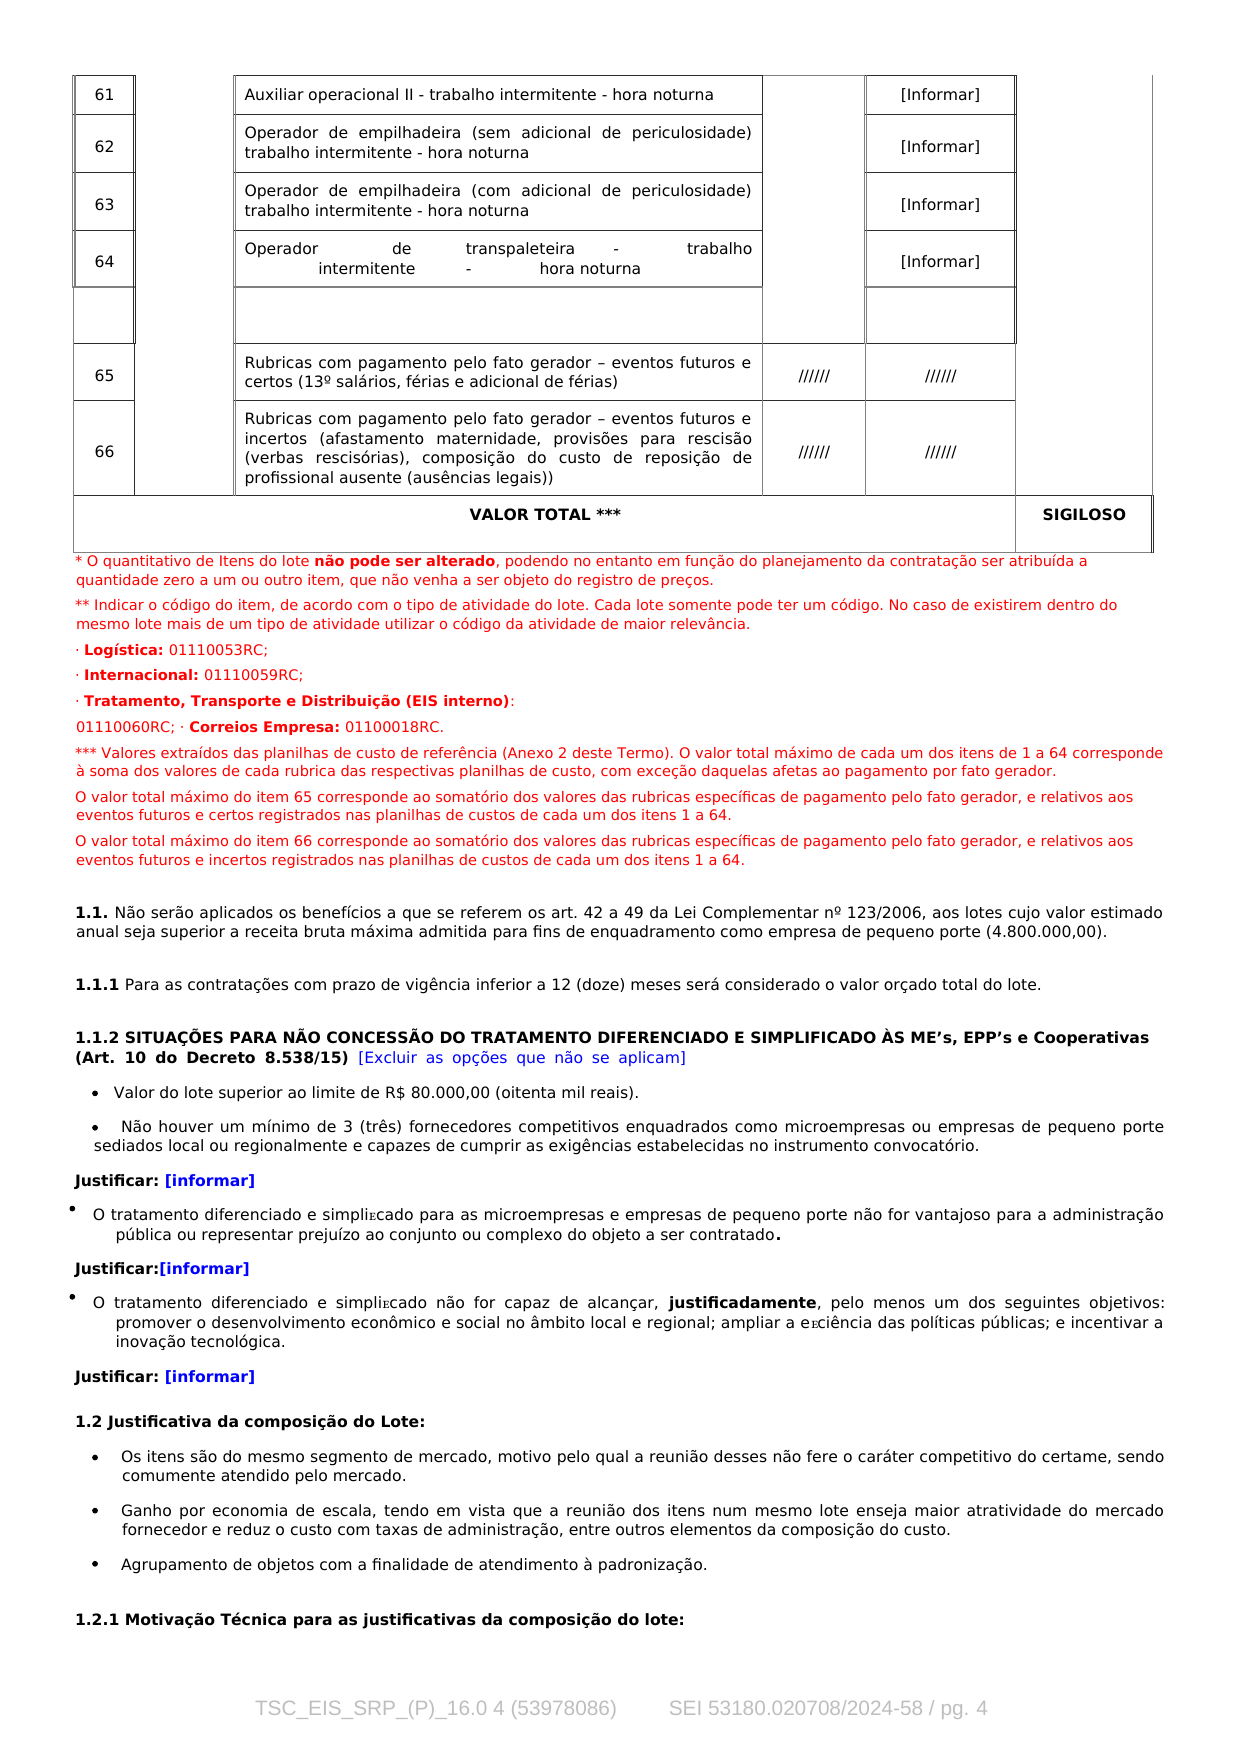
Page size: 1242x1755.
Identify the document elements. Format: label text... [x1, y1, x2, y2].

table_header [1017, 75, 1152, 343]
table_cell [236, 288, 762, 343]
table_cell Rubricas com pagamento pelo fato gerador – eventos futuros e incertos (afastamento maternidade, provisões para rescisão (verbas rescisórias), composição do custo de reposição de profissional ausente (ausências legais)) [236, 401, 762, 495]
table_cell Operador de empilhadeira (sem adicional de periculosidade) trabalho intermitente - hora noturna [236, 115, 762, 172]
table_cell 61 [76, 76, 133, 114]
table_cell Operador de transpaleteira - trabalho intermitente - hora noturna [236, 231, 762, 286]
text · Tratamento, Transporte e Distribuição (EIS interno): 01110060RC; · Correios Empresa: 01100018RC. [75, 693, 604, 736]
table_header [763, 76, 864, 343]
table_cell SIGILOSO [1016, 496, 1151, 552]
table_cell 63 [76, 173, 133, 230]
table_cell 64 [76, 231, 133, 286]
table_cell [Informar] [867, 231, 1014, 286]
text * O quantitativo de Itens do lote não pode ser alterado, podendo no entanto em função do planejamento da contratação ser atribuída a quantidade zero a um ou outro item, que não venha a ser objeto do registro de preços. [75, 553, 1165, 588]
text Ganho por economia de escala, tendo em vista que a reunião dos itens num mesmo lote enseja maior atratividade do mercado fornecedor e reduz o custo com taxas de administração, entre outros elementos da composição do custo. [93, 1502, 1166, 1539]
table_cell 66 [74, 401, 134, 495]
table_cell [Informar] [867, 173, 1014, 230]
table_cell [1016, 343, 1152, 495]
table_cell ////// [763, 344, 865, 400]
text Justificar:[informar] [75, 1260, 1186, 1278]
text *** Valores extraídos das planilhas de custo de referência (Anexo 2 deste Termo). O valor total máximo de cada um dos itens de 1 a 64 corresponde à soma dos valores de cada rubrica das respectivas planilhas de custo, com exceção daquelas afetas ao pagamento por fato gerador. [75, 744, 1165, 780]
table_cell ////// [866, 344, 1015, 400]
table_cell [867, 288, 1014, 343]
text Os itens são do mesmo segmento de mercado, motivo pelo qual a reunião desses não fere o caráter competitivo do certame, sendo comumente atendido pelo mercado. [93, 1448, 1166, 1485]
table_cell Operador de empilhadeira (com adicional de periculosidade) trabalho intermitente - hora noturna [236, 173, 762, 230]
text · Logística: 01110053RC; [75, 641, 1165, 658]
text Agrupamento de objetos com a finalidade de atendimento à padronização. [93, 1555, 1166, 1574]
text (Art. 10 do Decreto 8.538/15) [Excluir as opções que não se aplicam] Valor do lote superior ao limite de R$ 80.000,00 (oitenta mil reais). [75, 1049, 686, 1102]
text 1.1.2 SITUAÇÕES PARA NÃO CONCESSÃO DO TRATAMENTO DIFERENCIADO E SIMPLIFICADO ÀS ME’s, EPP’s e Cooperativas [75, 1029, 1186, 1047]
table_cell [74, 288, 133, 343]
text 1.1.1 Para as contratações com prazo de vigência inferior a 12 (doze) meses será considerado o valor orçado total do lote. [75, 976, 1166, 994]
text O valor total máximo do item 66 corresponde ao somatório dos valores das rubricas específicas de pagamento pelo fato gerador, e relativos aos eventos futuros e incertos registrados nas planilhas de custos de cada um dos itens 1 a 64. [75, 833, 1165, 868]
table_cell Auxiliar operacional II - trabalho intermitente - hora noturna [236, 76, 762, 114]
table_cell 62 [76, 115, 133, 172]
table_cell [762, 496, 865, 552]
text O tratamento diferenciado e simplicado para as microempresas e empresas de pequeno porte não for vantajoso para a administração pública ou representar prejuízo ao conjunto ou complexo do objeto a ser contratado. [93, 1206, 1166, 1244]
table_cell [135, 343, 233, 495]
table_cell VALOR TOTAL *** [134, 496, 762, 552]
table_cell 65 [74, 344, 134, 400]
table_cell ////// [866, 401, 1015, 495]
table_header [136, 75, 233, 343]
text ** Indicar o código do item, de acordo com o tipo de atividade do lote. Cada lote somente pode ter um código. No caso de existirem dentro do mesmo lote mais de um tipo de atividade utilizar o código da atividade de maior relevância. [75, 597, 1165, 633]
table_cell [Informar] [867, 115, 1014, 172]
text Justificar: [informar] [75, 1172, 1186, 1190]
text · Internacional: 01110059RC; [75, 667, 604, 684]
text 1.2.1 Motivação Técnica para as justificativas da composição do lote: [75, 1611, 1186, 1629]
text O valor total máximo do item 65 corresponde ao somatório dos valores das rubricas específicas de pagamento pelo fato gerador, e relativos aos eventos futuros e certos registrados nas planilhas de custos de cada um dos itens 1 a 64. [75, 789, 1165, 824]
table_cell ////// [763, 401, 865, 495]
text Justificar: [informar] [75, 1368, 1186, 1386]
table_cell [865, 496, 1015, 552]
text 1.1. Não serão aplicados os benefícios a que se referem os art. 42 a 49 da Lei Complementar nº 123/2006, aos lotes cujo valor estimado anual seja superior a receita bruta máxima admitida para fins de enquadramento como empresa de pequeno porte (4.800.000,00). [75, 904, 1166, 941]
table_cell [74, 496, 134, 552]
text Não houver um mínimo de 3 (três) fornecedores competitivos enquadrados como microempresas ou empresas de pequeno porte sediados local ou regionalmente e capazes de cumprir as exigências estabelecidas no instrumento convocatório. [93, 1118, 1166, 1156]
table_cell Rubricas com pagamento pelo fato gerador – eventos futuros e certos (13º salários, férias e adicional de férias) [236, 344, 762, 400]
table_cell [Informar] [867, 76, 1014, 114]
text O tratamento diferenciado e simplicado não for capaz de alcançar, justificadamente, pelo menos um dos seguintes objetivos: promover o desenvolvimento econômico e social no âmbito local e regional; ampliar a eciência das políticas públicas; e incentivar a inovação tecnológica. [93, 1294, 1166, 1352]
text 1.2 Justificativa da composição do Lote: [75, 1413, 1186, 1431]
